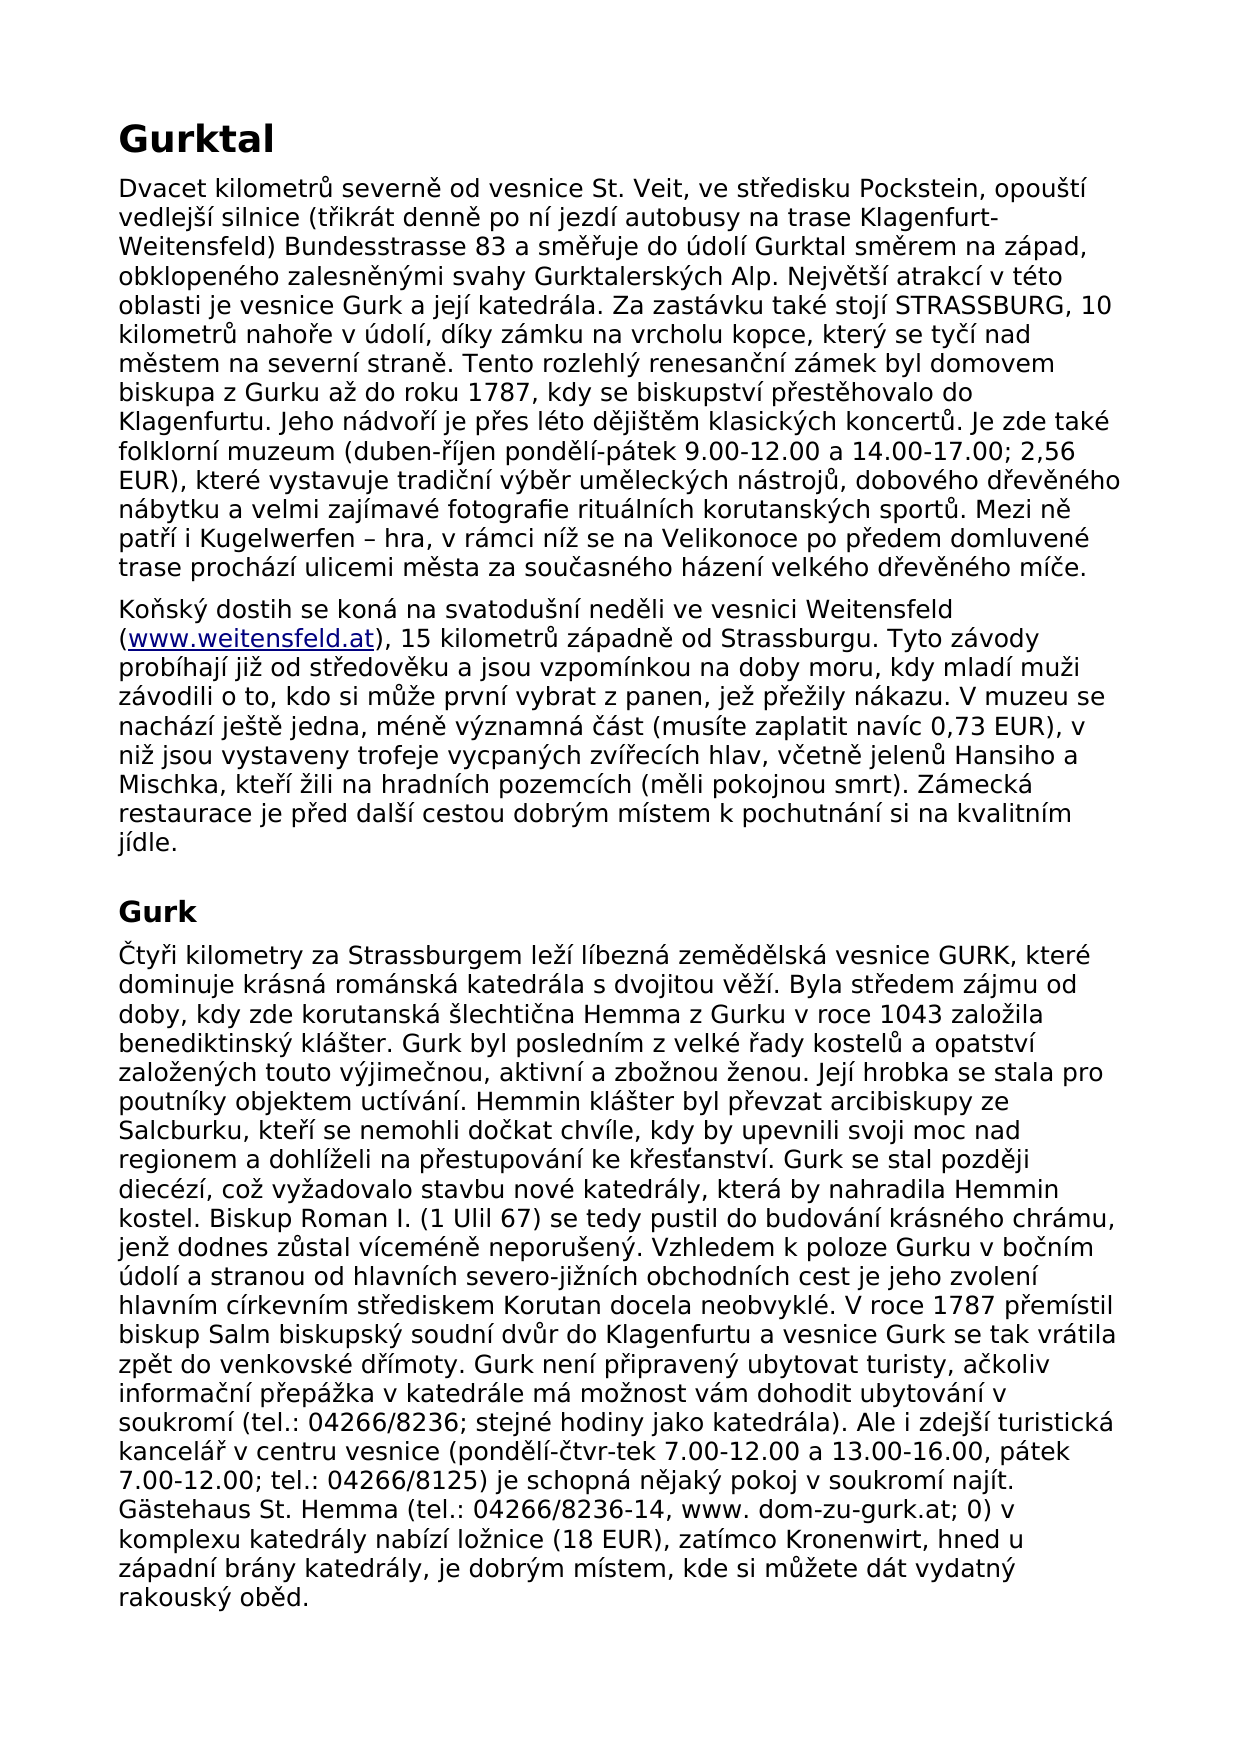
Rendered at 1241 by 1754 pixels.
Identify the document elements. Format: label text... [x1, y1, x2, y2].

subtitle Gurk [118, 895, 1122, 929]
text Dvacet kilometrů severně od vesnice St. Veit, ve středisku Pockstein, opouští vedlejší silnice (třikrát denně po ní jezdí autobusy na trase Klagenfurt-Weitensfeld) Bundesstrasse 83 a směřuje do údolí Gurktal směrem na západ, obklopeného zalesněnými svahy Gurktalerských Alp. Největší atrakcí v této oblasti je vesnice Gurk a její katedrála. Za zastávku také stojí STRASSBURG, 10 kilometrů nahoře v údolí, díky zámku na vrcholu kopce, který se tyčí nad městem na severní straně. Tento rozlehlý renesanční zámek byl domovem biskupa z Gurku až do roku 1787, kdy se biskupství přestěhovalo do Klagenfurtu. Jeho nádvoří je přes léto dějištěm klasických koncertů. Je zde také folklorní muzeum (duben-říjen pondělí-pátek 9.00-12.00 a 14.00-17.00; 2,56 EUR), které vystavuje tradiční výběr uměleckých nástrojů, dobového dřevěného nábytku a velmi zajímavé fotografie rituálních korutanských sportů. Mezi ně patří i Kugelwerfen – hra, v rámci níž se na Velikonoce po předem domluvené trase prochází ulicemi města za současného házení velkého dřevěného míče. [118, 174, 1122, 583]
text Koňský dostih se koná na svatodušní neděli ve vesnici Weitensfeld (www.weitensfeld.at), 15 kilometrů západně od Strassburgu. Tyto závody probíhají již od středověku a jsou vzpomínkou na doby moru, kdy mladí muži závodili o to, kdo si může první vybrat z panen, jež přežily nákazu. V muzeu se nachází ještě jedna, méně významná část (musíte zaplatit navíc 0,73 EUR), v niž jsou vystaveny trofeje vycpaných zvířecích hlav, včetně jelenů Hansiho a Mischka, kteří žili na hradních pozemcích (měli pokojnou smrt). Zámecká restaurace je před další cestou dobrým místem k pochutnání si na kvalitním jídle. [118, 595, 1122, 858]
text Čtyři kilometry za Strassburgem leží líbezná zemědělská vesnice GURK, které dominuje krásná románská katedrála s dvojitou věží. Byla středem zájmu od doby, kdy zde korutanská šlechtična Hemma z Gurku v roce 1043 založila benediktinský klášter. Gurk byl posledním z velké řady kostelů a opatství založených touto výjimečnou, aktivní a zbožnou ženou. Její hrobka se stala pro poutníky objektem uctívání. Hemmin klášter byl převzat arcibiskupy ze Salcburku, kteří se nemohli dočkat chvíle, kdy by upevnili svoji moc nad regionem a dohlíželi na přestupování ke křesťanství. Gurk se stal později diecézí, což vyžadovalo stavbu nové katedrály, která by nahradila Hemmin kostel. Biskup Roman I. (1 Ulil 67) se tedy pustil do budování krásného chrámu, jenž dodnes zůstal víceméně neporušený. Vzhledem k poloze Gurku v bočním údolí a stranou od hlavních severo-jižních obchodních cest je jeho zvolení hlavním církevním střediskem Korutan docela neobvyklé. V roce 1787 přemístil biskup Salm biskupský soudní dvůr do Klagenfurtu a vesnice Gurk se tak vrátila zpět do venkovské dřímoty. Gurk není připravený ubytovat turisty, ačkoliv informační přepážka v katedrále má možnost vám dohodit ubytování v soukromí (tel.: 04266/8236; stejné hodiny jako katedrála). Ale i zdejší turistická kancelář v centru vesnice (pondělí-čtvr-tek 7.00-12.00 a 13.00-16.00, pátek 7.00-12.00; tel.: 04266/8125) je schopná nějaký pokoj v soukromí najít. Gästehaus St. Hemma (tel.: 04266/8236-14, www. dom-zu-gurk.at; 0) v komplexu katedrály nabízí ložnice (18 EUR), zatímco Kronenwirt, hned u západní brány katedrály, je dobrým místem, kde si můžete dát vydatný rakouský oběd. [118, 942, 1122, 1612]
subtitle Gurktal [118, 118, 1122, 162]
